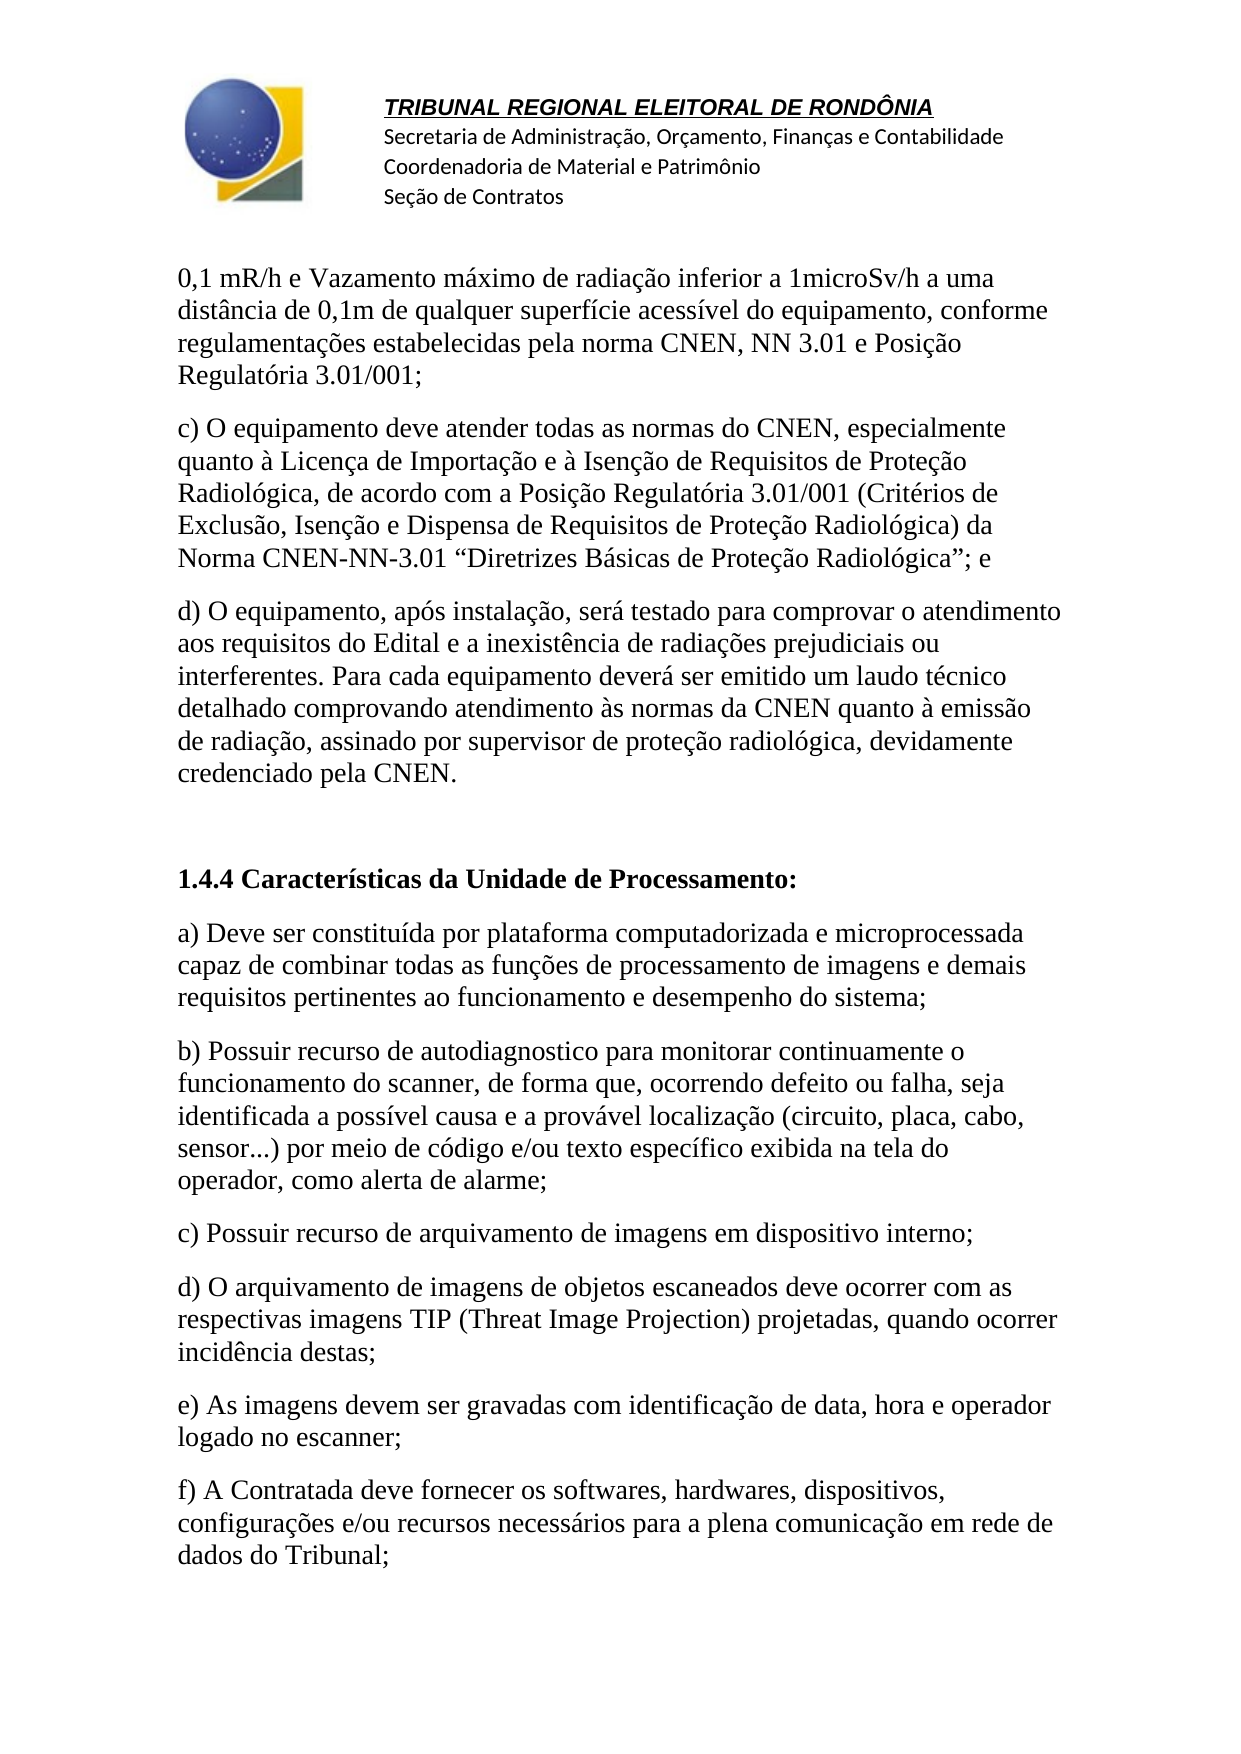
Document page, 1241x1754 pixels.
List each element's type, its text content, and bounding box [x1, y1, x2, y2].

text c) Possuir recurso de arquivamento de imagens em dispositivo interno; [177, 1217, 1063, 1249]
text e) As imagens devem ser gravadas com identificação de data, hora e operador logado no escanner; [177, 1388, 1063, 1453]
text f) A Contratada deve fornecer os softwares, hardwares, dispositivos, configurações e/ou recursos necessários para a plena comunicação em rede de dados do Tribunal; [177, 1473, 1063, 1571]
text b) Possuir recurso de autodiagnostico para monitorar continuamente o funcionamento do scanner, de forma que, ocorrendo defeito ou falha, seja identificada a possível causa e a provável localização (circuito, placa, cabo, sensor...) por meio de código e/ou texto específico exibida na tela do operador, como alerta de alarme; [177, 1034, 1063, 1196]
text d) O equipamento, após instalação, será testado para comprovar o atendimento aos requisitos do Edital e a inexistência de radiações prejudiciais ou interferentes. Para cada equipamento deverá ser emitido um laudo técnico detalhado comprovando atendimento às normas da CNEN quanto à emissão de radiação, assinado por supervisor de proteção radiológica, devidamente credenciado pela CNEN. [177, 594, 1063, 788]
text a) Deve ser constituída por plataforma computadorizada e microprocessada capaz de combinar todas as funções de processamento de imagens e demais requisitos pertinentes ao funcionamento e desempenho do sistema; [177, 916, 1063, 1013]
text 1.4.4 Características da Unidade de Processamento: [177, 862, 1063, 895]
text 0,1 mR/h e Vazamento máximo de radiação inferior a 1microSv/h a uma distância de 0,1m de qualquer superfície acessível do equipamento, conforme regulamentações estabelecidas pela norma CNEN, NN 3.01 e Posição Regulatória 3.01/001; [177, 261, 1063, 390]
text c) O equipamento deve atender todas as normas do CNEN, especialmente quanto à Licença de Importação e à Isenção de Requisitos de Proteção Radiológica, de acordo com a Posição Regulatória 3.01/001 (Critérios de Exclusão, Isenção e Dispensa de Requisitos de Proteção Radiológica) da Norma CNEN-NN-3.01 “Diretrizes Básicas de Proteção Radiológica”; e [177, 411, 1063, 573]
text d) O arquivamento de imagens de objetos escaneados deve ocorrer com as respectivas imagens TIP (Threat Image Projection) projetadas, quando ocorrer incidência destas; [177, 1270, 1063, 1367]
